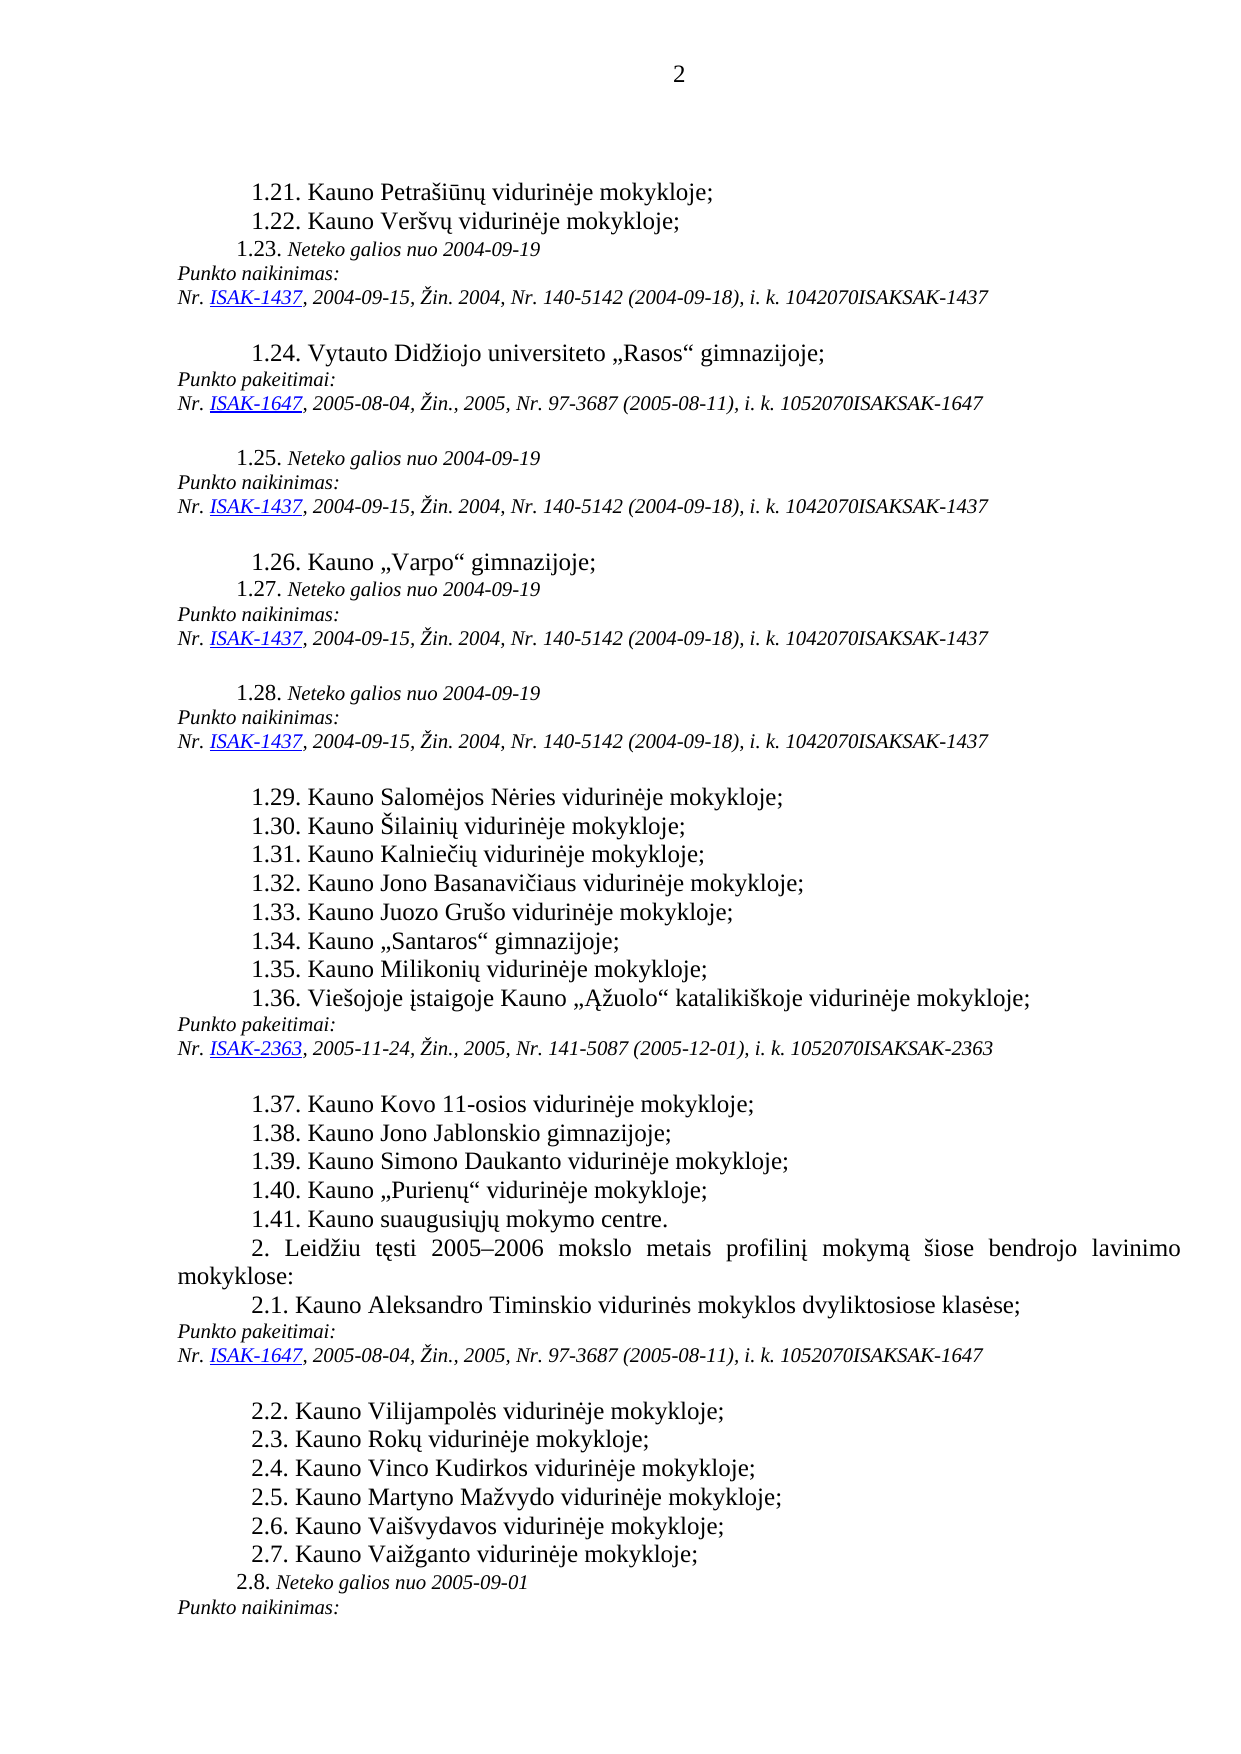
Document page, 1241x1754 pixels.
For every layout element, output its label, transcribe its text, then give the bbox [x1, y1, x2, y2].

text Nr. ISAK-1437, 2004-09-15, Žin. 2004, Nr. 140-5142 (2004-09-18), i. k. 1042070ISAKSAK-1437 [177, 494, 1181, 518]
text 1.39. Kauno Simono Daukanto vidurinėje mokykloje; [177, 1146, 1181, 1175]
text 1.27. Neteko galios nuo 2004-09-19 [177, 576, 1181, 602]
text 1.35. Kauno Milikonių vidurinėje mokykloje; [177, 954, 1181, 983]
text 1.31. Kauno Kalniečių vidurinėje mokykloje; [177, 839, 1181, 868]
text Nr. ISAK-2363, 2005-11-24, Žin., 2005, Nr. 141-5087 (2005-12-01), i. k. 1052070ISAKSAK-2363 [177, 1036, 1181, 1060]
text Punkto pakeitimai: [177, 367, 1181, 391]
text Punkto pakeitimai: [177, 1319, 1181, 1343]
text 1.22. Kauno Veršvų vidurinėje mokykloje; [177, 206, 1181, 235]
text Punkto naikinimas: [177, 261, 1181, 285]
text 1.25. Neteko galios nuo 2004-09-19 [177, 443, 1181, 470]
text Punkto naikinimas: [177, 705, 1181, 729]
text 1.29. Kauno Salomėjos Nėries vidurinėje mokykloje; [177, 782, 1181, 811]
text 2.2. Kauno Vilijampolės vidurinėje mokykloje; [177, 1396, 1181, 1424]
text 1.33. Kauno Juozo Grušo vidurinėje mokykloje; [177, 897, 1181, 926]
text 2.5. Kauno Martyno Mažvydo vidurinėje mokykloje; [177, 1482, 1181, 1511]
text Nr. ISAK-1647, 2005-08-04, Žin., 2005, Nr. 97-3687 (2005-08-11), i. k. 1052070ISAKSAK-1647 [177, 1343, 1181, 1367]
text 2.7. Kauno Vaižganto vidurinėje mokykloje; [177, 1539, 1181, 1568]
text 1.23. Neteko galios nuo 2004-09-19 [177, 235, 1181, 261]
text 2.8. Neteko galios nuo 2005-09-01 [177, 1568, 1181, 1594]
text 1.28. Neteko galios nuo 2004-09-19 [177, 679, 1181, 705]
text 1.36. Viešojoje įstaigoje Kauno „Ąžuolo“ katalikiškoje vidurinėje mokykloje; [177, 983, 1181, 1012]
text Nr. ISAK-1437, 2004-09-15, Žin. 2004, Nr. 140-5142 (2004-09-18), i. k. 1042070ISAKSAK-1437 [177, 729, 1181, 753]
text 1.38. Kauno Jono Jablonskio gimnazijoje; [177, 1118, 1181, 1146]
text 2.3. Kauno Rokų vidurinėje mokykloje; [177, 1424, 1181, 1453]
text 2.4. Kauno Vinco Kudirkos vidurinėje mokykloje; [177, 1453, 1181, 1482]
text Punkto pakeitimai: [177, 1012, 1181, 1036]
text Nr. ISAK-1437, 2004-09-15, Žin. 2004, Nr. 140-5142 (2004-09-18), i. k. 1042070ISAKSAK-1437 [177, 626, 1181, 650]
text 2.6. Kauno Vaišvydavos vidurinėje mokykloje; [177, 1511, 1181, 1539]
text 1.21. Kauno Petrašiūnų vidurinėje mokykloje; [177, 177, 1181, 206]
text 1.32. Kauno Jono Basanavičiaus vidurinėje mokykloje; [177, 868, 1181, 897]
text 1.41. Kauno suaugusiųjų mokymo centre. [177, 1204, 1181, 1233]
text 1.37. Kauno Kovo 11-osios vidurinėje mokykloje; [177, 1089, 1181, 1118]
text 1.26. Kauno „Varpo“ gimnazijoje; [177, 547, 1181, 576]
text 1.24. Vytauto Didžiojo universiteto „Rasos“ gimnazijoje; [177, 338, 1181, 367]
text Punkto naikinimas: [177, 470, 1181, 494]
text Punkto naikinimas: [177, 602, 1181, 626]
text 1.34. Kauno „Santaros“ gimnazijoje; [177, 926, 1181, 954]
text 1.30. Kauno Šilainių vidurinėje mokykloje; [177, 811, 1181, 839]
text 2.1. Kauno Aleksandro Timinskio vidurinės mokyklos dvyliktosiose klasėse; [177, 1290, 1181, 1319]
text Nr. ISAK-1647, 2005-08-04, Žin., 2005, Nr. 97-3687 (2005-08-11), i. k. 1052070ISAKSAK-1647 [177, 391, 1181, 415]
text Nr. ISAK-1437, 2004-09-15, Žin. 2004, Nr. 140-5142 (2004-09-18), i. k. 1042070ISAKSAK-1437 [177, 285, 1181, 309]
text 1.40. Kauno „Purienų“ vidurinėje mokykloje; [177, 1175, 1181, 1204]
text Punkto naikinimas: [177, 1594, 1181, 1619]
text 2. Leidžiu tęsti 2005–2006 mokslo metais profilinį mokymą šiose bendrojo lavinimo mokyklose: [177, 1233, 1181, 1290]
